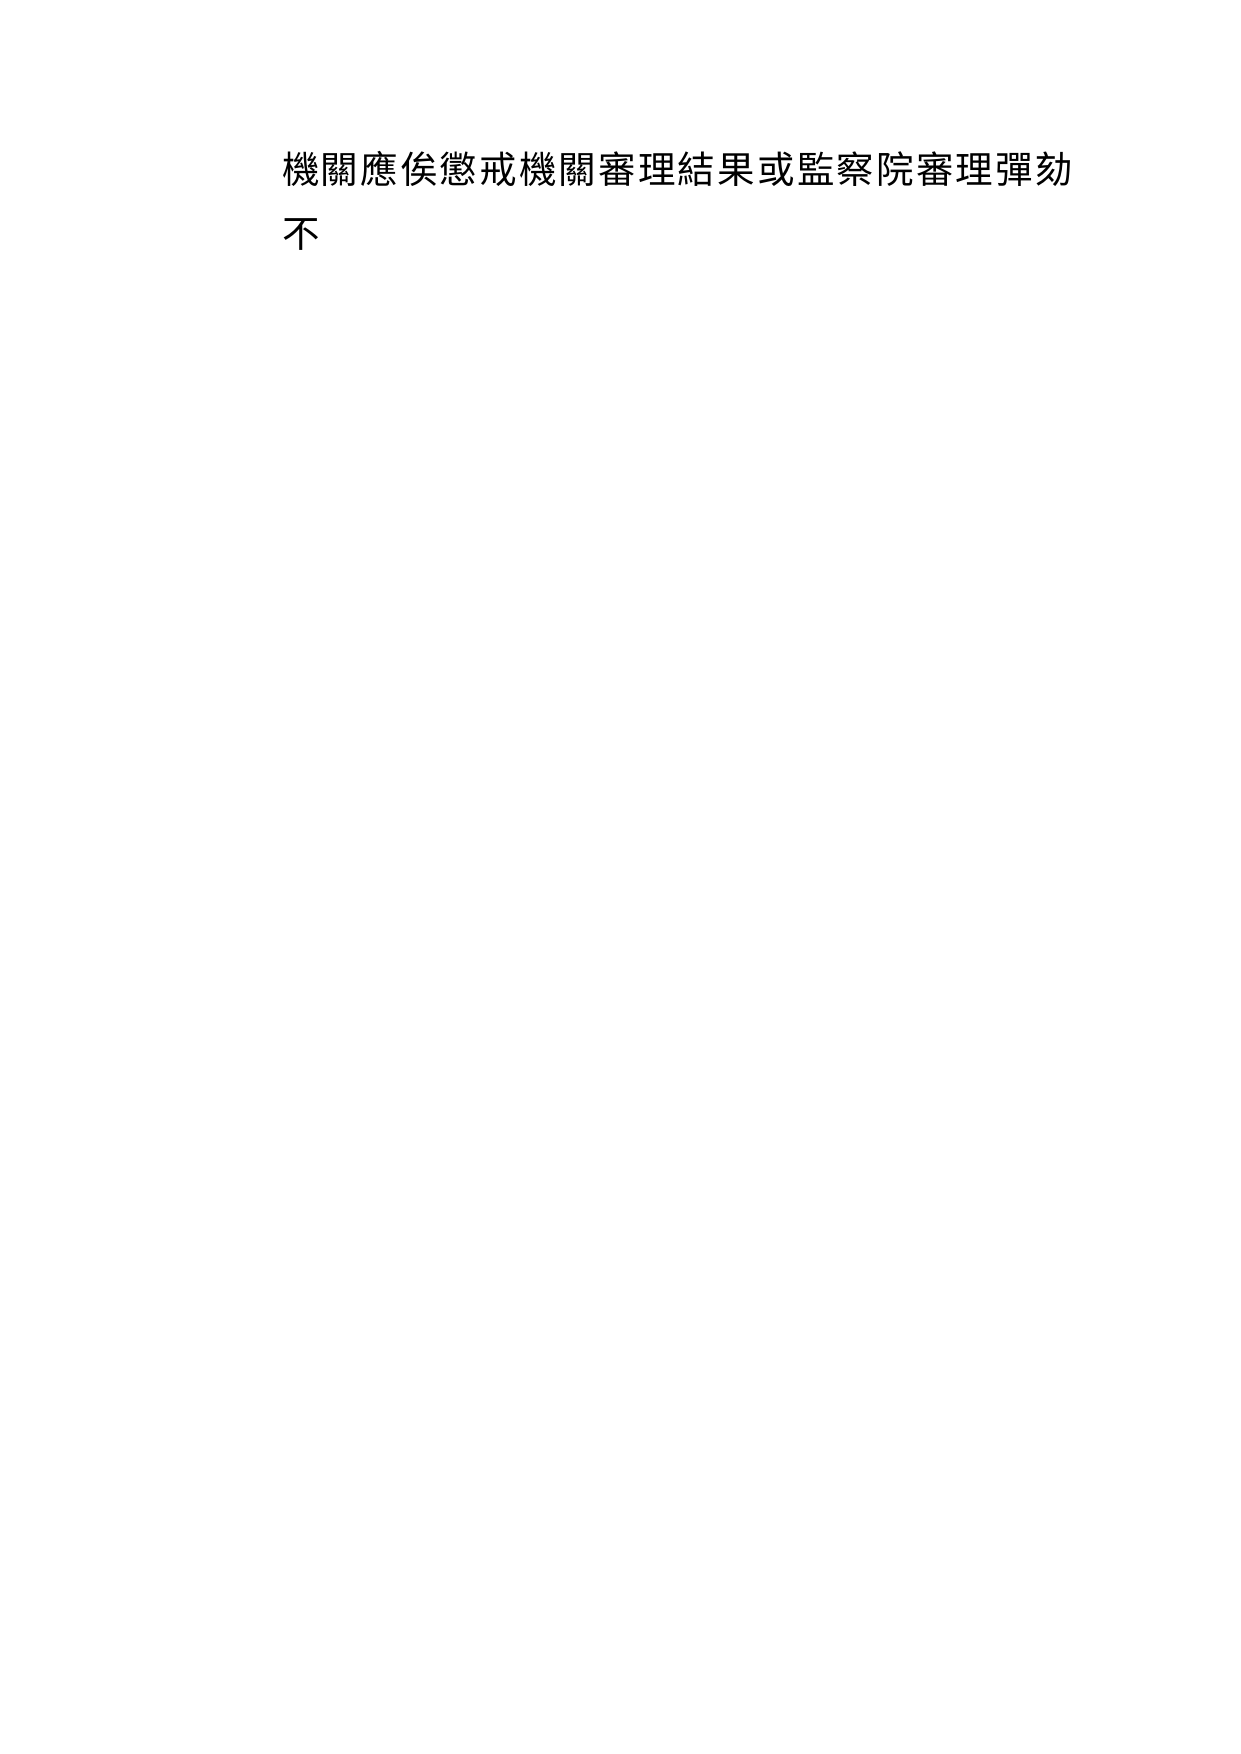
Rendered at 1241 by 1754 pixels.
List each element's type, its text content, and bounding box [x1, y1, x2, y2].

text （六）公務人員經依法移付懲戒或移送監察院審查者， 其依規定重行申請輔助延聘律師費用時，服務機關應俟懲戒機關審理結果或監察院審理彈劾不 [177, 139, 1072, 258]
